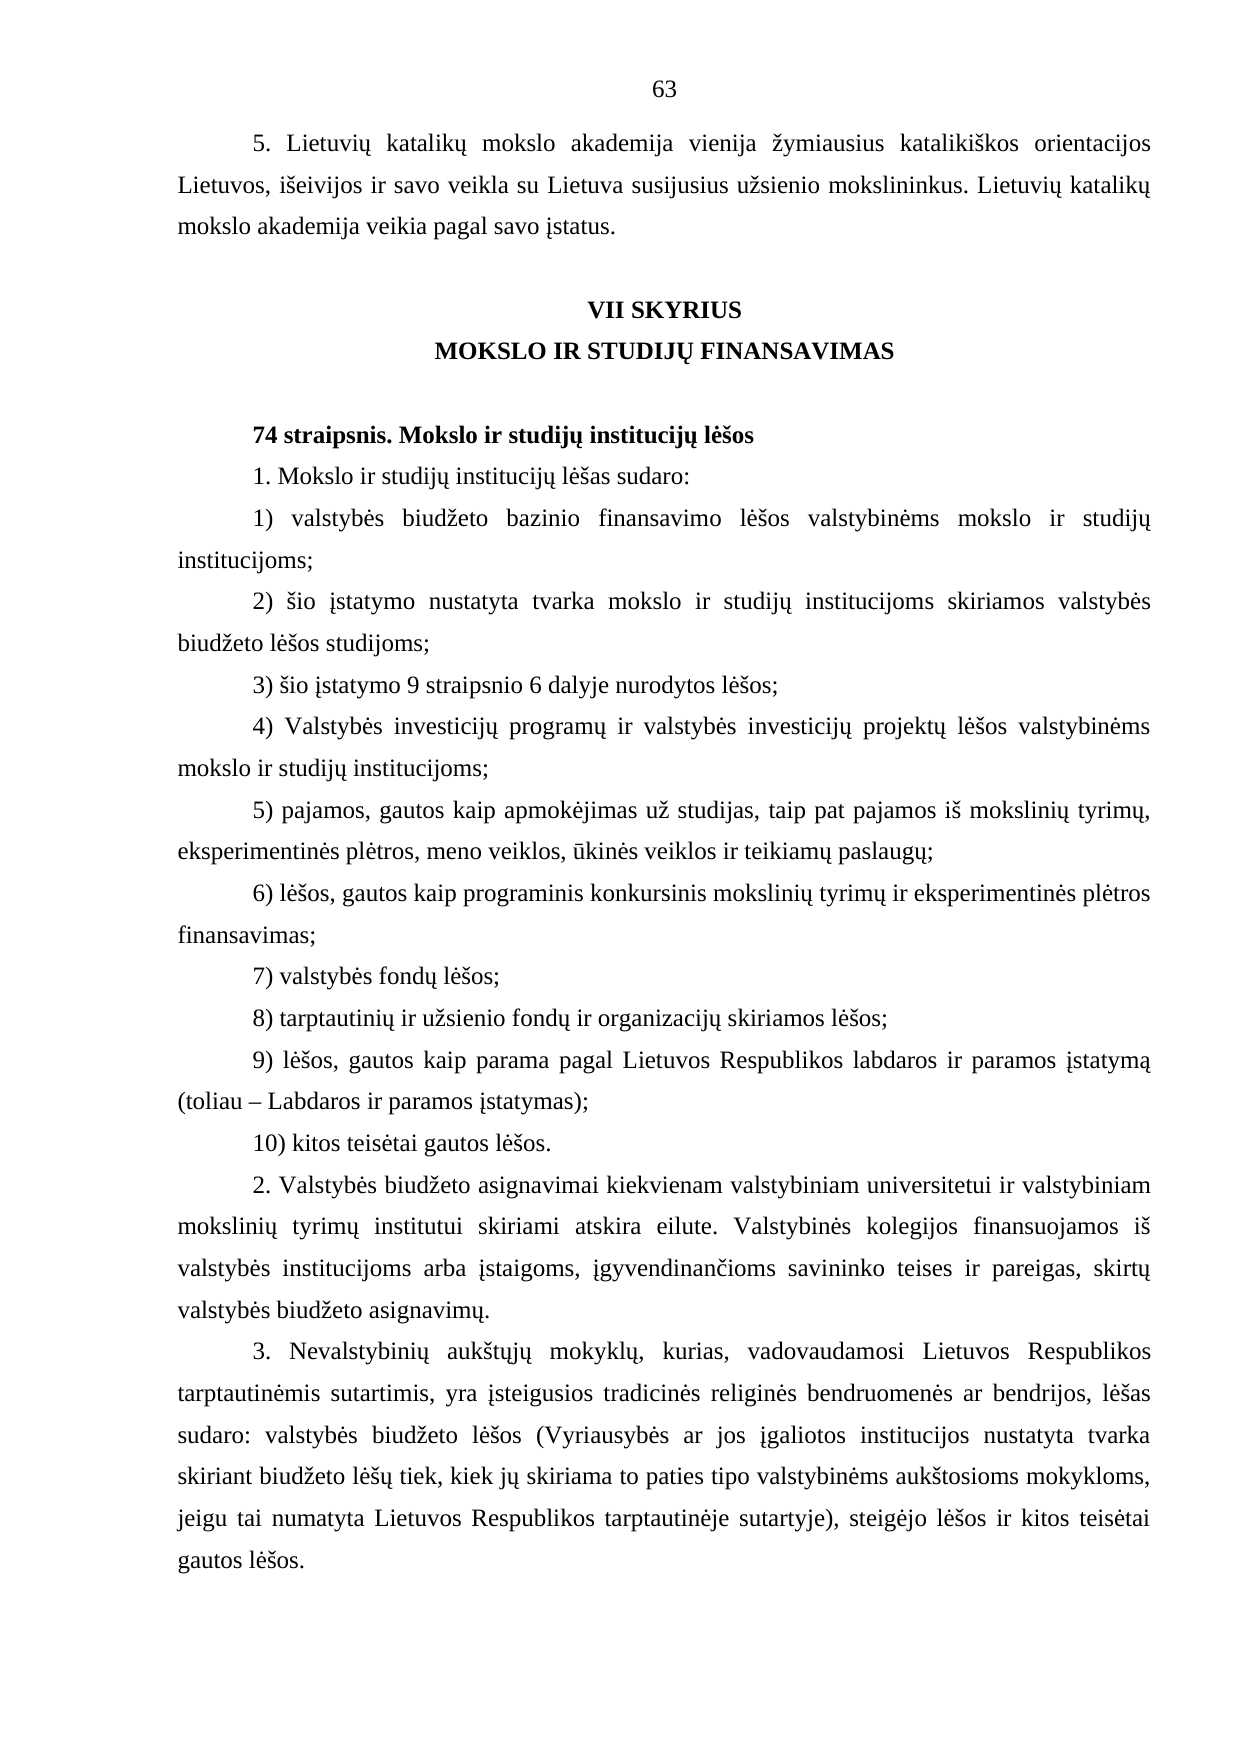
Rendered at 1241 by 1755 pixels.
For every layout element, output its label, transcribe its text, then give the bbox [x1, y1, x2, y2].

text 5. Lietuvių katalikų mokslo akademija vienija žymiausius katalikiškos orientacijos Lietuvos, išeivijos ir savo veikla su Lietuva susijusius užsienio mokslininkus. Lietuvių katalikų mokslo akademija veikia pagal savo įstatus. [177, 118, 1152, 243]
text 5) pajamos, gautos kaip apmokėjimas už studijas, taip pat pajamos iš mokslinių tyrimų, eksperimentinės plėtros, meno veiklos, ūkinės veiklos ir teikiamų paslaugų; [177, 785, 1152, 868]
text 6) lėšos, gautos kaip programinis konkursinis mokslinių tyrimų ir eksperimentinės plėtros finansavimas; [177, 868, 1152, 951]
text VII SKYRIUS [177, 285, 1152, 326]
text MOKSLO IR STUDIJŲ FINANSAVIMAS [177, 326, 1152, 368]
text 2. Valstybės biudžeto asignavimai kiekvienam valstybiniam universitetui ir valstybiniam mokslinių tyrimų institutui skiriami atskira eilute. Valstybinės kolegijos finansuojamos iš valstybės institucijoms arba įstaigoms, įgyvendinančioms savininko teises ir pareigas, skirtų valstybės biudžeto asignavimų. [177, 1160, 1152, 1326]
text 9) lėšos, gautos kaip parama pagal Lietuvos Respublikos labdaros ir paramos įstatymą (toliau – Labdaros ir paramos įstatymas); [177, 1035, 1152, 1118]
text 3. Nevalstybinių aukštųjų mokyklų, kurias, vadovaudamosi Lietuvos Respublikos tarptautinėmis sutartimis, yra įsteigusios tradicinės religinės bendruomenės ar bendrijos, lėšas sudaro: valstybės biudžeto lėšos (Vyriausybės ar jos įgaliotos institucijos nustatyta tvarka skiriant biudžeto lėšų tiek, kiek jų skiriama to paties tipo valstybinėms aukštosioms mokykloms, jeigu tai numatyta Lietuvos Respublikos tarptautinėje sutartyje), steigėjo lėšos ir kitos teisėtai gautos lėšos. [177, 1326, 1152, 1576]
text 1) valstybės biudžeto bazinio finansavimo lėšos valstybinėms mokslo ir studijų institucijoms; [177, 493, 1152, 576]
text 10) kitos teisėtai gautos lėšos. [177, 1118, 1152, 1160]
text 4) Valstybės investicijų programų ir valstybės investicijų projektų lėšos valstybinėms mokslo ir studijų institucijoms; [177, 701, 1152, 785]
text 8) tarptautinių ir užsienio fondų ir organizacijų skiriamos lėšos; [177, 993, 1152, 1035]
text 3) šio įstatymo 9 straipsnio 6 dalyje nurodytos lėšos; [177, 660, 1152, 701]
text 7) valstybės fondų lėšos; [177, 951, 1152, 993]
text 1. Mokslo ir studijų institucijų lėšas sudaro: [177, 451, 1152, 493]
text 2) šio įstatymo nustatyta tvarka mokslo ir studijų institucijoms skiriamos valstybės biudžeto lėšos studijoms; [177, 576, 1152, 660]
text 74 straipsnis. Mokslo ir studijų institucijų lėšos [177, 410, 1152, 451]
